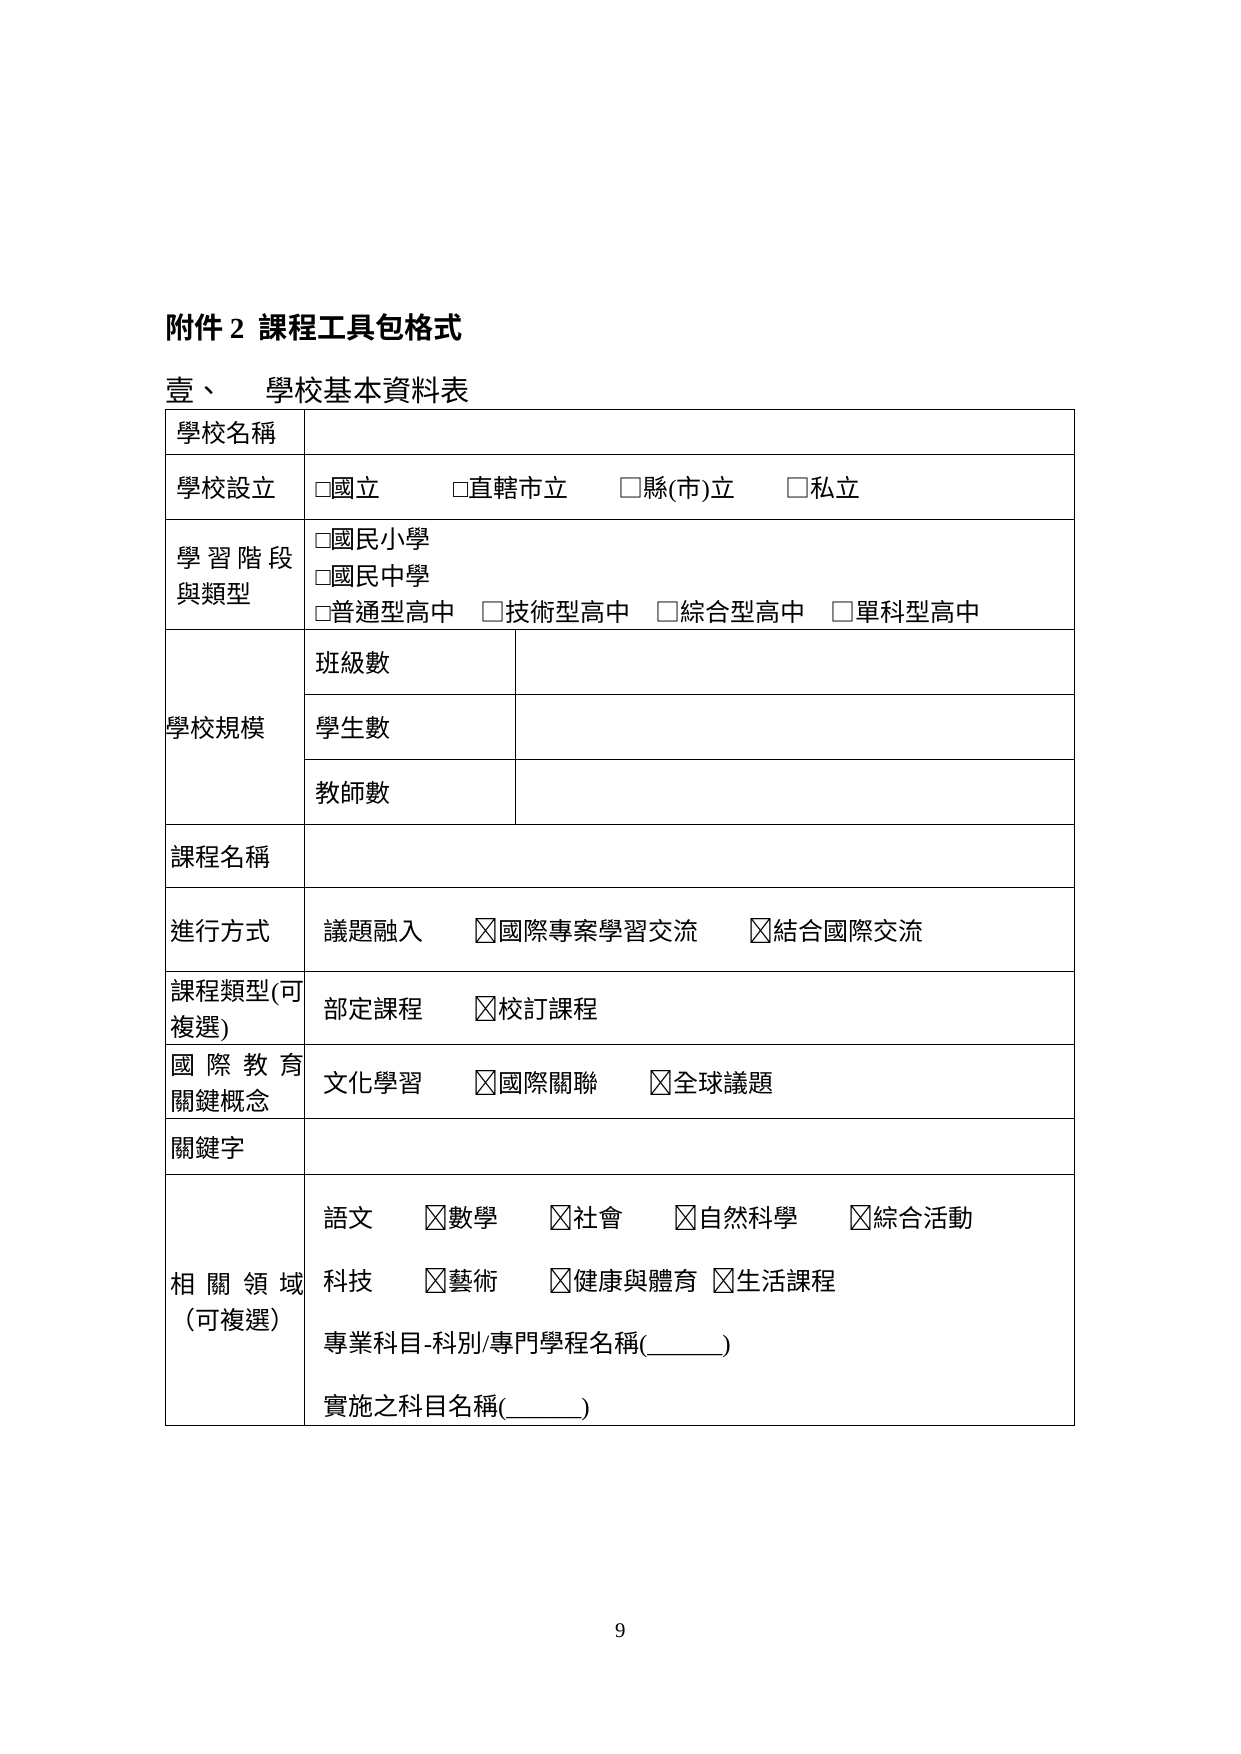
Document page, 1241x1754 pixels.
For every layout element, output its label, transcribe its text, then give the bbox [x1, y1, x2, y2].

table_cell 學生數 [305, 695, 515, 759]
table_cell 進行方式 [166, 888, 304, 971]
table_cell [516, 695, 1074, 759]
table_cell 課程類型(可複選) [166, 972, 304, 1044]
table_cell 教師數 [305, 760, 515, 824]
table_cell 文化學習 國際關聯 全球議題 [305, 1045, 1074, 1118]
table_cell 語文 數學 社會 自然科學 綜合活動 科技 藝術 健康與體育 生活課程 專業科目-科別/專門學程名稱(______) 實施之科目名稱(______) [305, 1175, 1074, 1425]
table_cell [305, 1119, 1074, 1174]
text 附件2 課程工具包格式 [165, 284, 1075, 347]
list 學校基本資料表 [165, 347, 1075, 409]
table_cell 班級數 [305, 630, 515, 694]
table_header [305, 410, 1074, 454]
table_cell 學校規模 [166, 630, 304, 824]
table_cell 相關領域 （可複選） [166, 1175, 304, 1425]
table_cell [516, 760, 1074, 824]
table_cell 課程名稱 [166, 825, 304, 887]
table_cell 關鍵字 [166, 1119, 304, 1174]
table_cell 議題融入 國際專案學習交流 結合國際交流 [305, 888, 1074, 971]
table_cell 部定課程 校訂課程 [305, 972, 1074, 1044]
table_cell 學習階段與類型 [166, 520, 304, 629]
table_cell □國民小學 □國民中學 □普通型高中 □技術型高中 □綜合型高中 □單科型高中 [305, 520, 1074, 629]
table_cell □國立 □直轄市立 □縣(市)立 □私立 [305, 455, 1074, 519]
table_cell 學校設立 [166, 455, 304, 519]
table_cell [305, 825, 1074, 887]
table_cell [516, 630, 1074, 694]
table_header 學校名稱 [166, 410, 304, 454]
table_cell 國際教育 關鍵概念 [166, 1045, 304, 1118]
